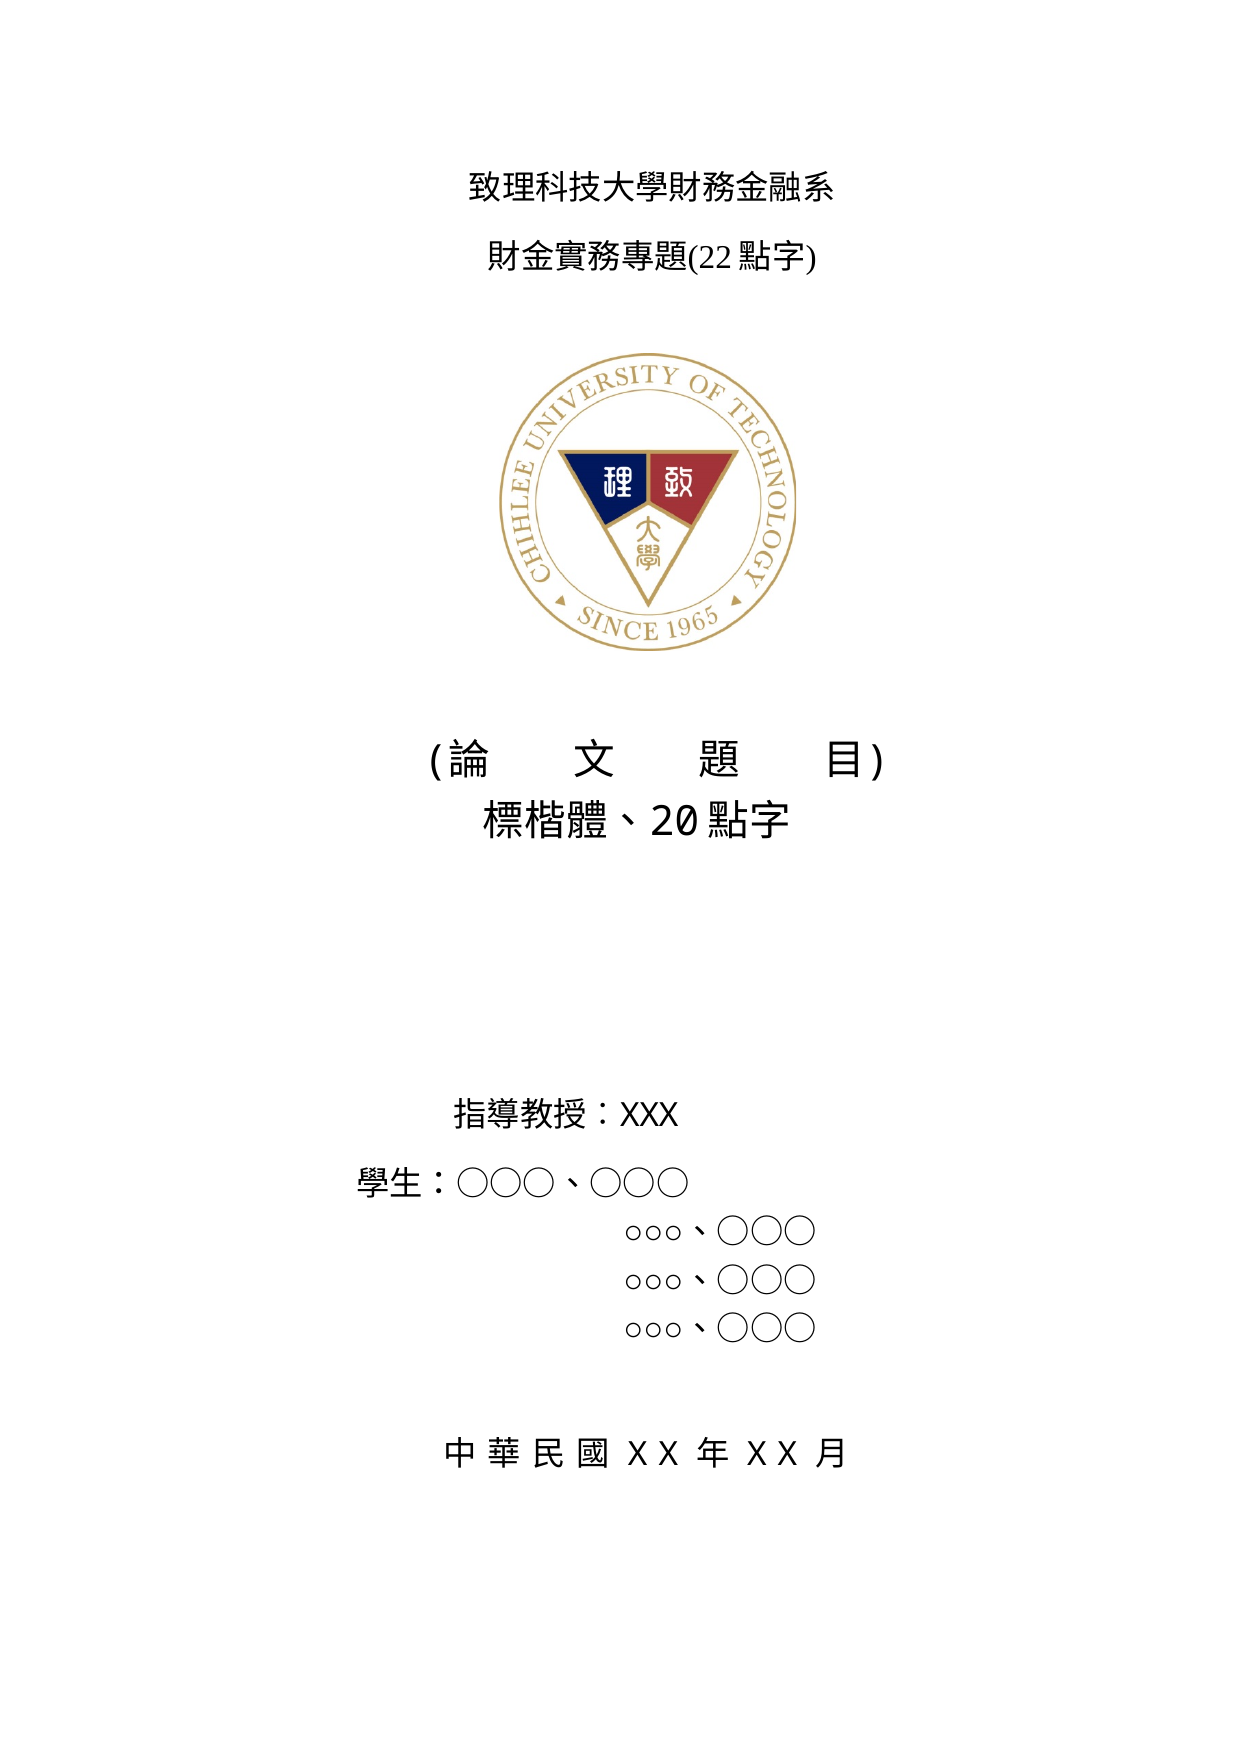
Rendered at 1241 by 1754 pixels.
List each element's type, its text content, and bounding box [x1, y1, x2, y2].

text 學生：○○○、○○○ ○○○、○○○ ○○○、○○○ ○○○、○○○ [223, 1157, 1050, 1351]
text 指導教授︰XXX [223, 1088, 1050, 1136]
text (論 文 題 目) 標楷體、20點字 [223, 726, 1050, 847]
text 中華民國XX年XX月 [223, 1426, 1050, 1475]
text 致理科技大學財務金融系 [223, 161, 1050, 209]
text 財金實務專題(22點字) [223, 230, 1050, 278]
